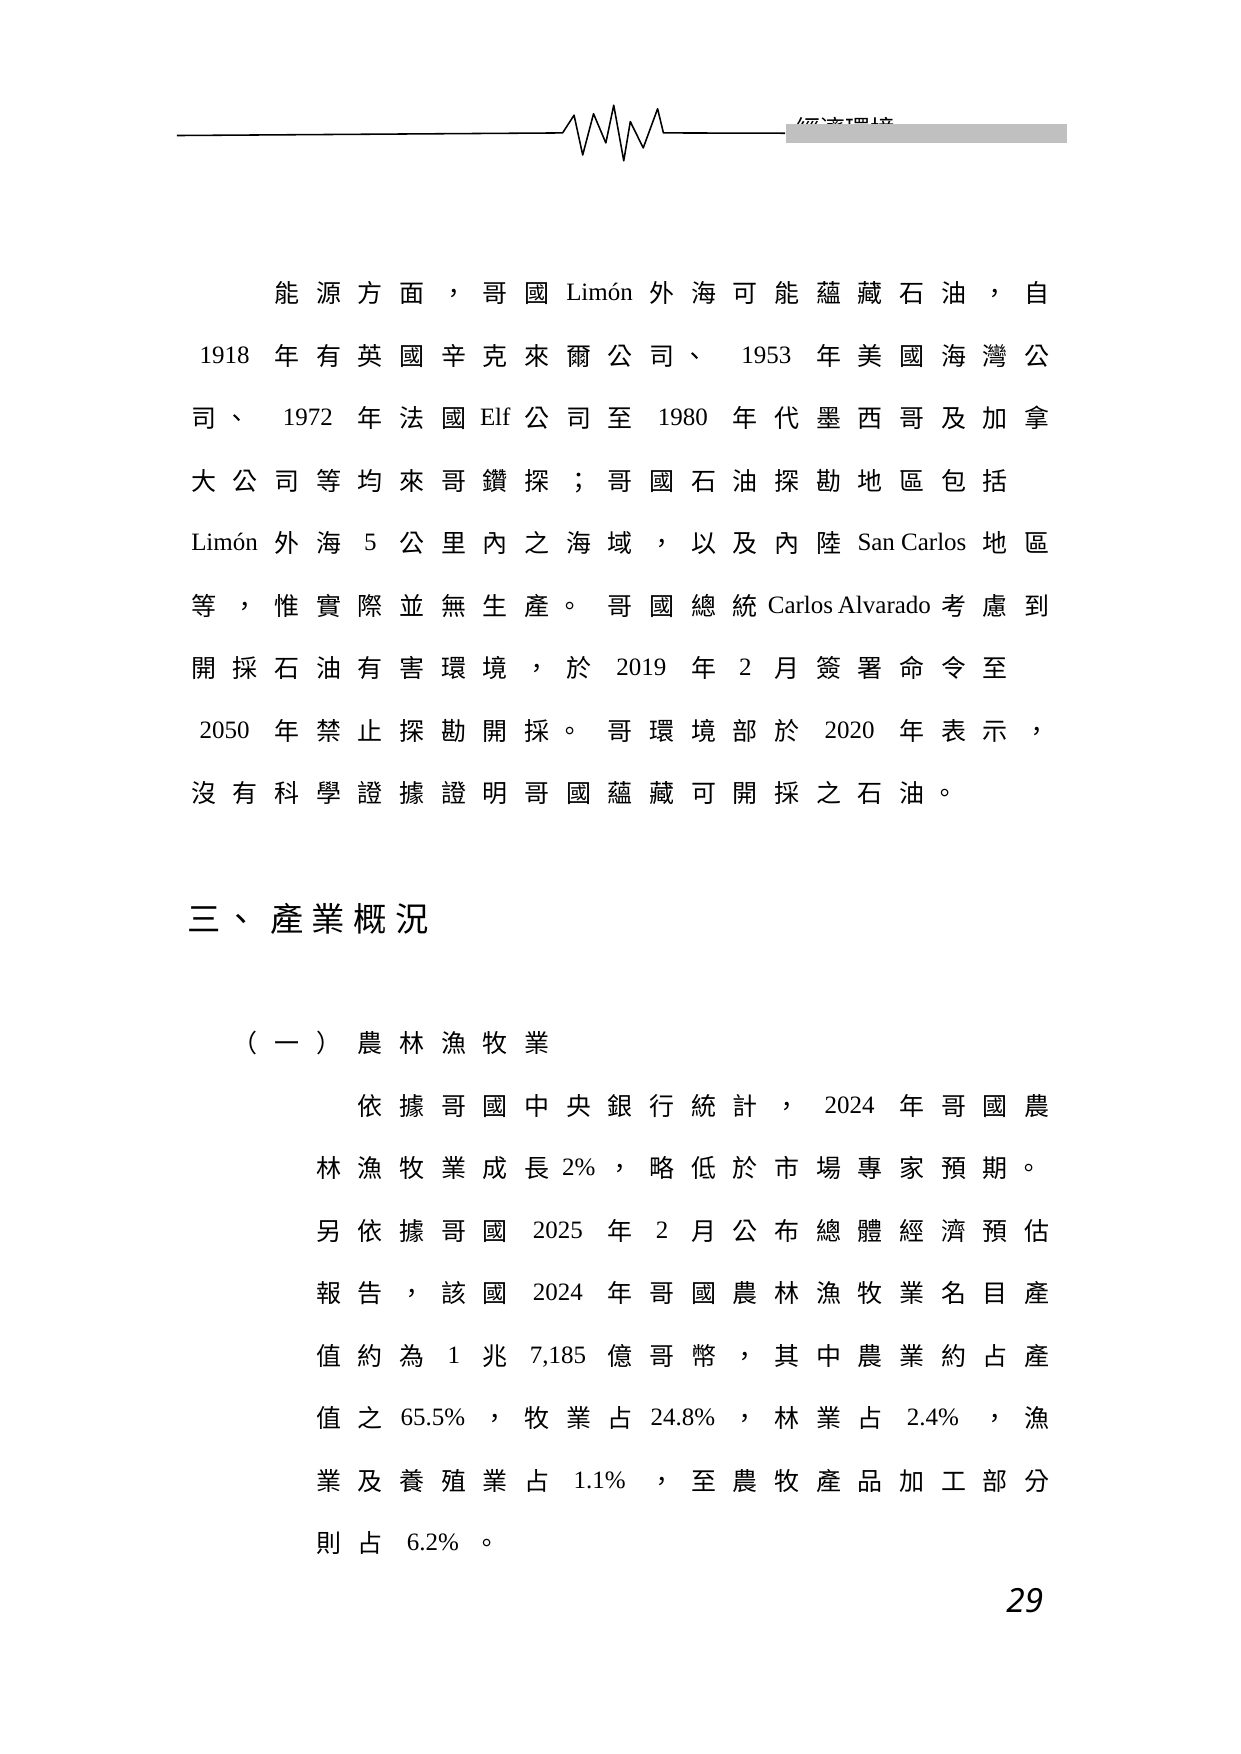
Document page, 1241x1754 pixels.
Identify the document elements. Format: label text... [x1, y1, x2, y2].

text （一）農林漁牧業 [207, 1000, 1058, 1063]
text 能源方面，哥國Limón外海可能蘊藏石油，自1918年有英國辛克來爾公司、1953年美國海灣公司、1972年法國Elf公司至1980年代墨西哥及加拿大公司等均來哥鑽探；哥國石油探勘地區包括Limón外海5公里內之海域，以及內陸San Carlos地區等，惟實際並無生產。哥國總統Carlos Alvarado考慮到開採石油有害環境，於2019年2月簽署命令至2050年禁止探勘開採。哥環境部於2020年表示，沒有科學證據證明哥國蘊藏可開採之石油。 [183, 250, 1058, 813]
text 三、產業概況 [183, 875, 1058, 938]
text 依據哥國中央銀行統計，2024年哥國農林漁牧業成長2%，略低於市場專家預期。另依據哥國2025年2月公布總體經濟預估報告，該國2024年哥國農林漁牧業名目產值約為1兆7,185億哥幣，其中農業約占產值之65.5%，牧業占24.8%，林業占2.4%，漁業及養殖業占1.1%，至農牧產品加工部分則占6.2%。 [281, 1063, 1058, 1563]
